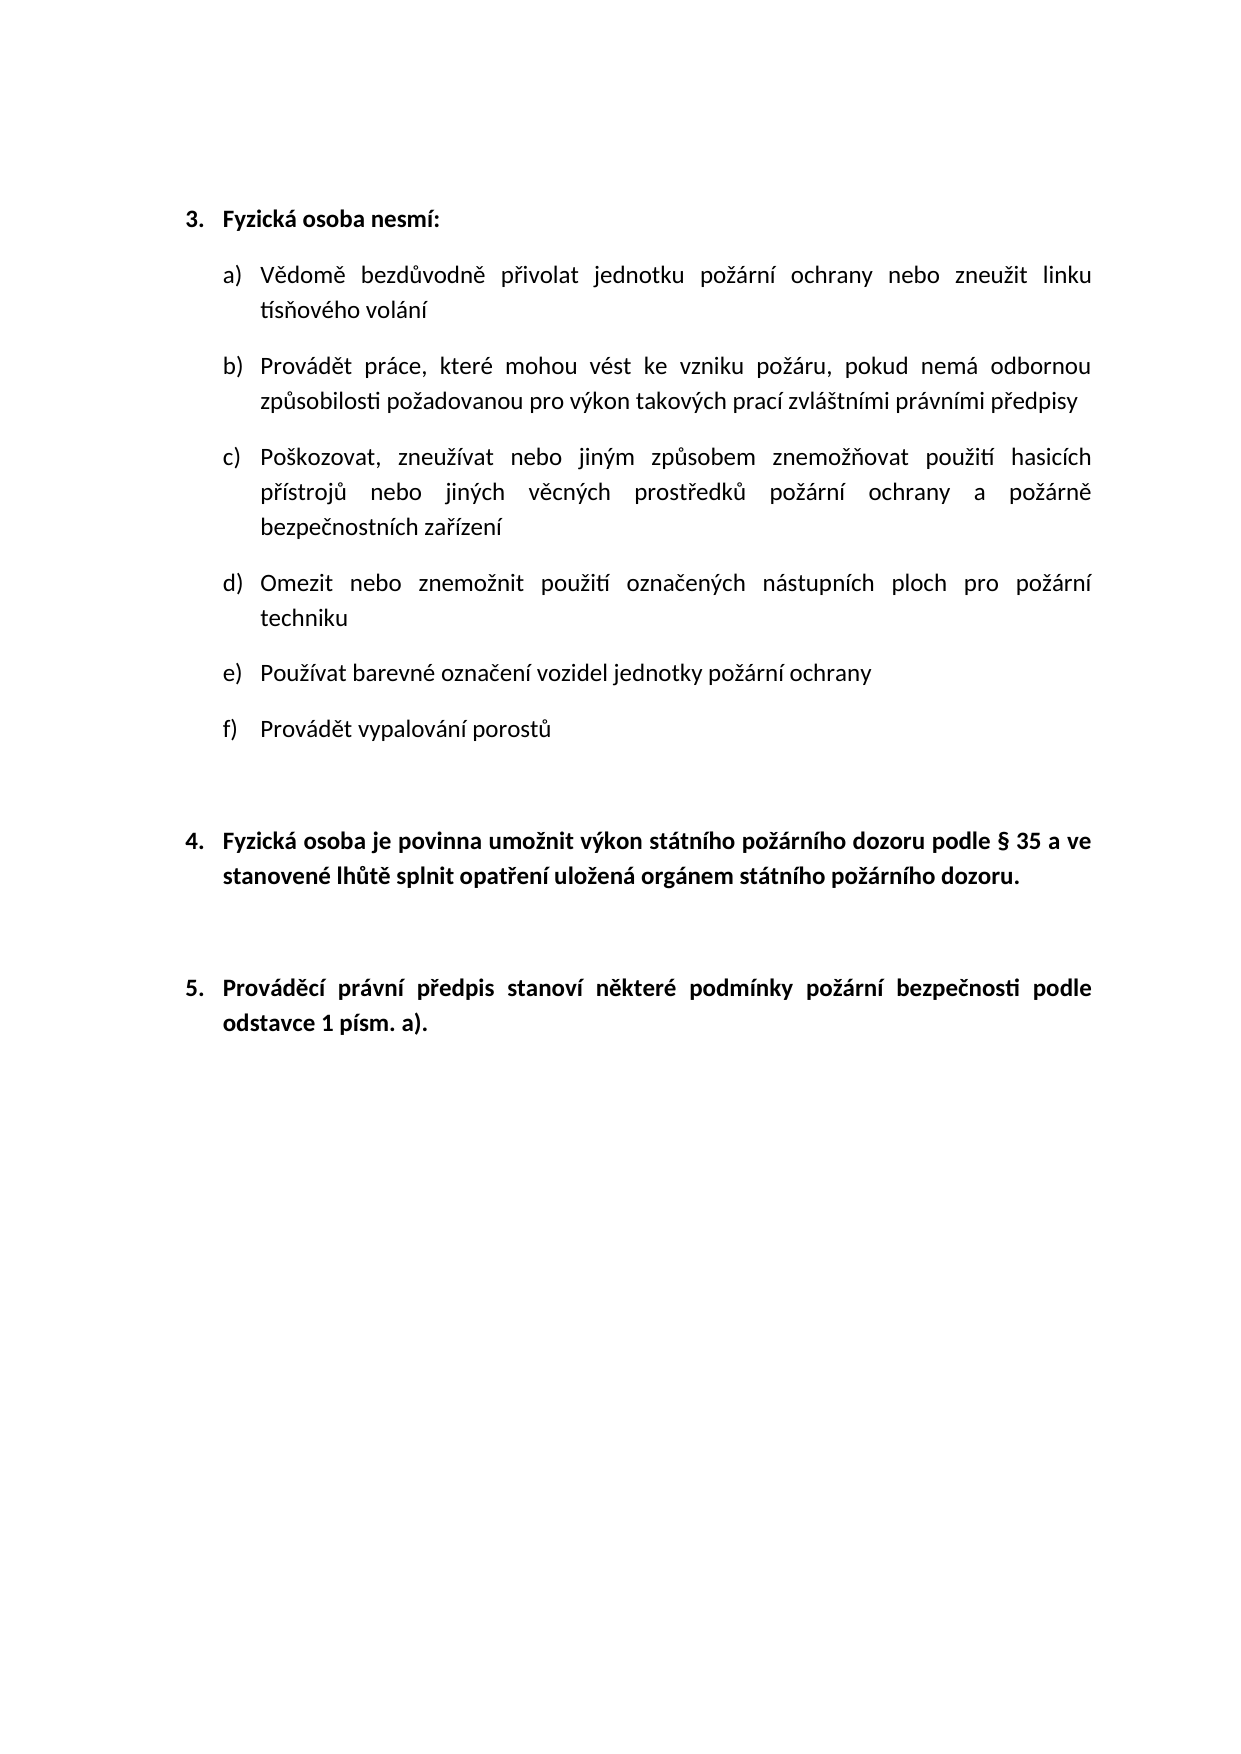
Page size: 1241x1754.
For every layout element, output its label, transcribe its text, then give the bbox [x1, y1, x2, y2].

list Fyzická osoba je povinna umožnit výkon státního požárního dozoru podle § 35 a ve stanovené lhůtě splnit opatření uložená orgánem státního požárního dozoru. [185, 825, 1093, 891]
list Používat barevné označení vozidel jednotky požární ochrany [223, 658, 1093, 688]
list Vědomě bezdůvodně přivolat jednotku požární ochrany nebo zneužit linku tísňového volání [223, 259, 1093, 325]
list Fyzická osoba nesmí: [185, 203, 1093, 234]
list Omezit nebo znemožnit použití označených nástupních ploch pro požární techniku [223, 567, 1093, 632]
list Provádět vypalování porostů [223, 713, 1093, 744]
list Prováděcí právní předpis stanoví některé podmínky požární bezpečnosti podle odstavce 1 písm. a). [185, 972, 1093, 1037]
list Poškozovat, zneužívat nebo jiným způsobem znemožňovat použití hasicích přístrojů nebo jiných věcných prostředků požární ochrany a požárně bezpečnostních zařízení [223, 441, 1093, 541]
list Provádět práce, které mohou vést ke vzniku požáru, pokud nemá odbornou způsobilosti požadovanou pro výkon takových prací zvláštními právními předpisy [223, 350, 1093, 416]
